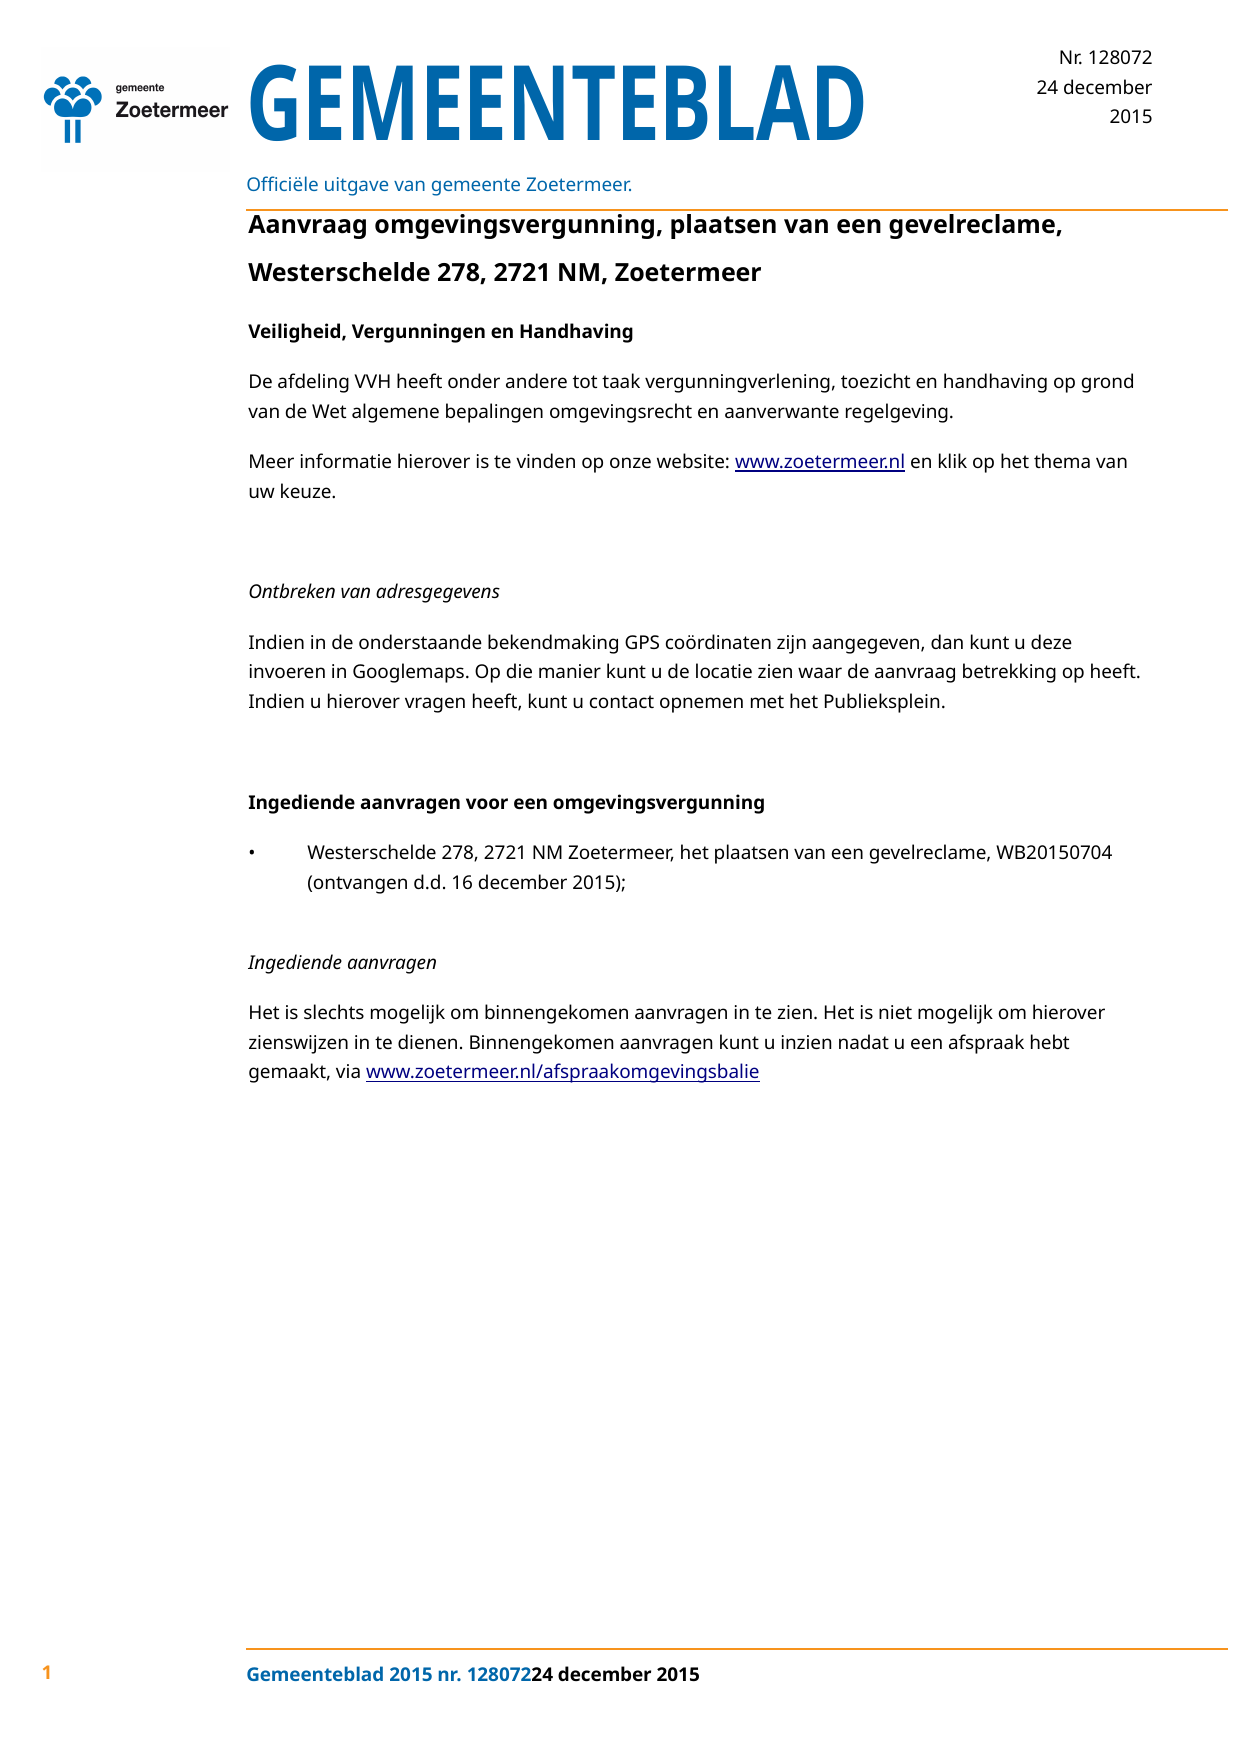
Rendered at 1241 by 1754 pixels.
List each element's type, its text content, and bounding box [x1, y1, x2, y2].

text Ingediende aanvragen [248, 949, 1152, 975]
text Meer informatie hierover is te vinden op onze website: www.zoetermeer.nl en klik op het thema van uw keuze. [248, 448, 1152, 504]
text Ontbreken van adresgegevens [248, 579, 1152, 604]
text Ingediende aanvragen voor een omgevingsvergunning [248, 789, 1152, 815]
text De afdeling VVH heeft onder andere tot taak vergunningverlening, toezicht en handhaving op grond van de Wet algemene bepalingen omgevingsrecht en aanverwante regelgeving. [248, 368, 1152, 424]
text Aanvraag omgevingsvergunning, plaatsen van een gevelreclame, Westerschelde 278, 2721 NM, Zoetermeer [248, 211, 1152, 288]
text Het is slechts mogelijk om binnengekomen aanvragen in te zien. Het is niet mogelijk om hierover zienswijzen in te dienen. Binnengekomen aanvragen kunt u inzien nadat u een afspraak hebt gemaakt, via www.zoetermeer.nl/afspraakomgevingsbalie [248, 999, 1152, 1084]
list Westerschelde 278, 2721 NM Zoetermeer, het plaatsen van een gevelreclame, WB20150704 (ontvangen d.d. 16 december 2015); [248, 839, 1152, 895]
picture [41, 47, 231, 172]
text Veiligheid, Vergunningen en Handhaving [248, 318, 1152, 344]
text Indien in de onderstaande bekendmaking GPS coördinaten zijn aangegeven, dan kunt u deze invoeren in Googlemaps. Op die manier kunt u de locatie zien waar de aanvraag betrekking op heeft. Indien u hierover vragen heeft, kunt u contact opnemen met het Publieksplein. [248, 629, 1152, 714]
